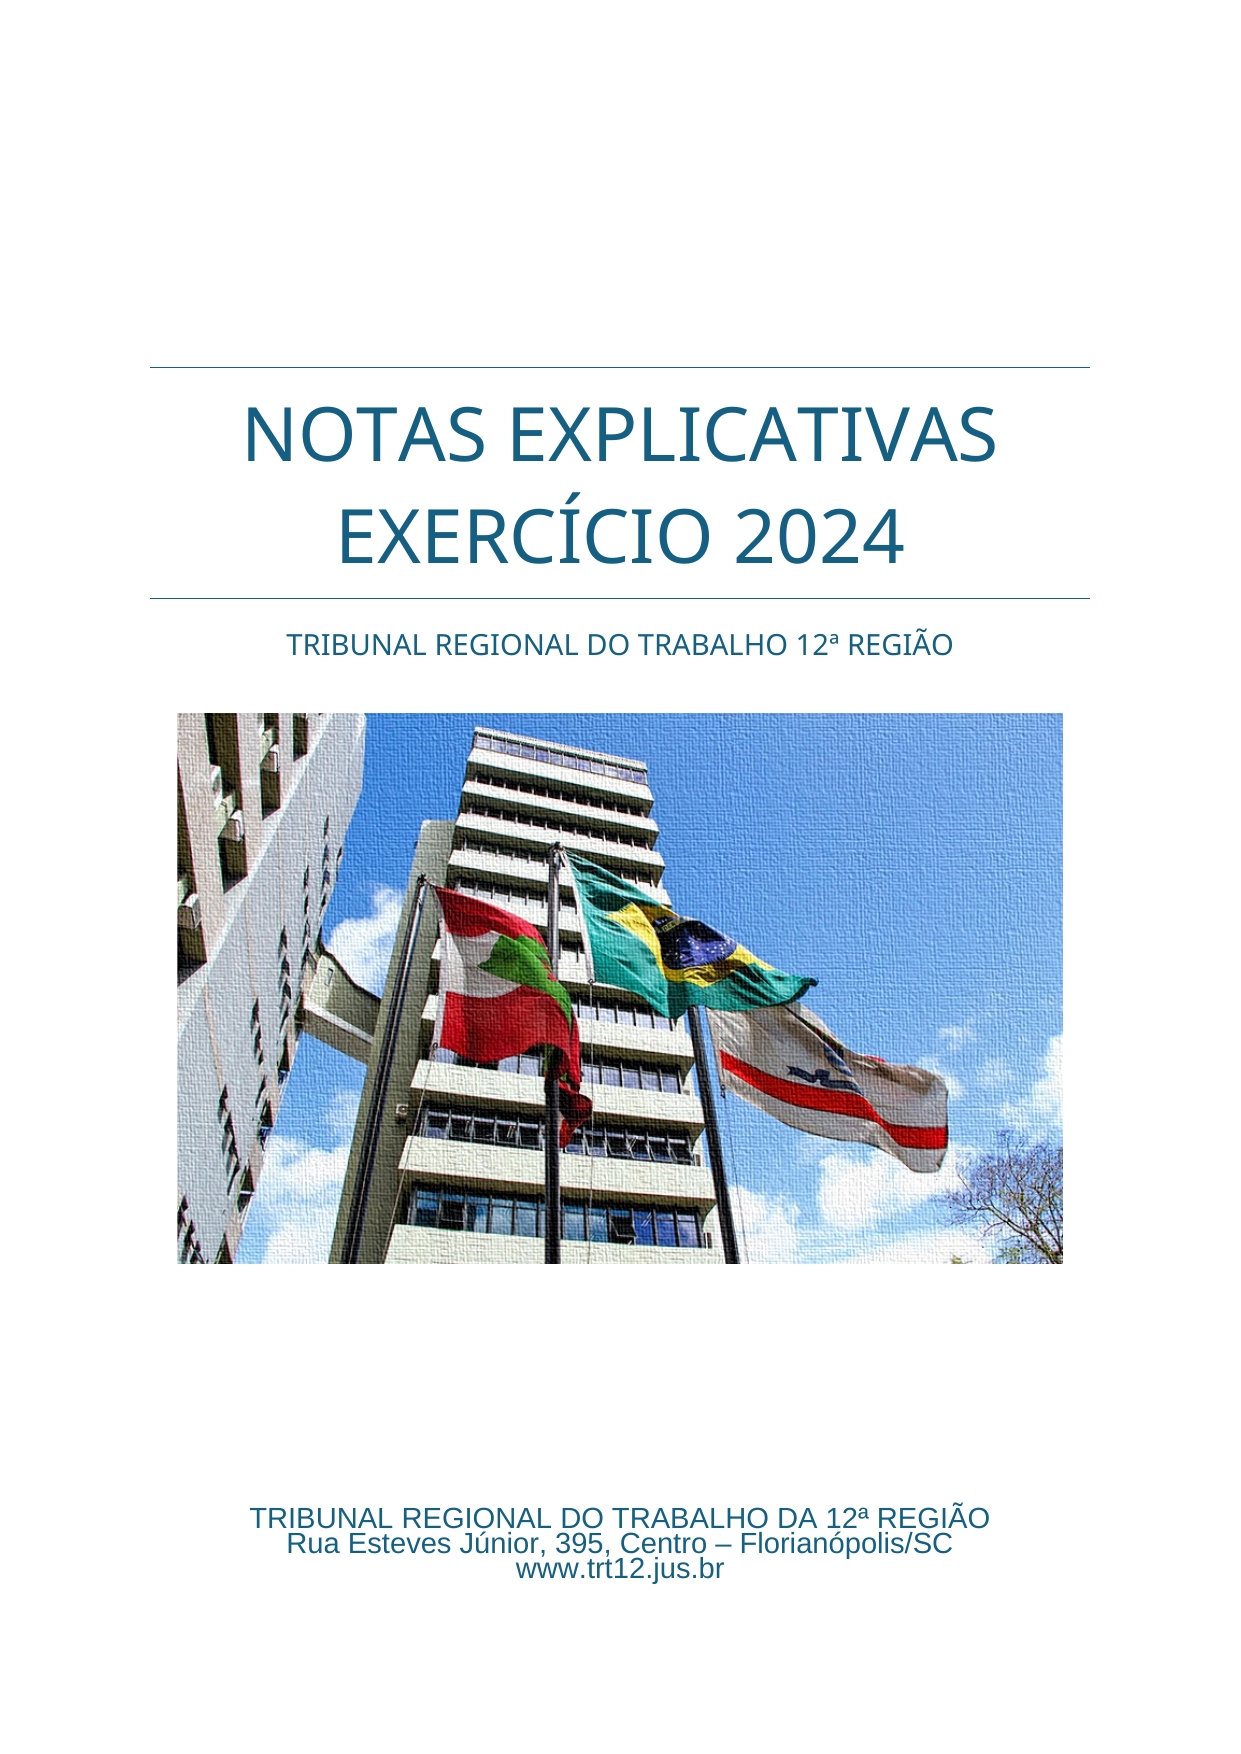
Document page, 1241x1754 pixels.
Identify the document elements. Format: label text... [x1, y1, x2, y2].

text TRIBUNAL REGIONAL DO TRABALHO 12ª REGIÃO [150, 624, 1090, 664]
text TRIBUNAL REGIONAL DO TRABALHO DA 12ª REGIÃO [82, 1508, 1158, 1533]
text www.trt12.jus.br [82, 1558, 1158, 1583]
picture [177, 713, 1063, 1264]
text Rua Esteves Júnior, 395, Centro – Florianópolis/SC [82, 1533, 1158, 1558]
text NOTAS EXPLICATIVAS EXERCÍCIO 2024 [150, 368, 1090, 598]
